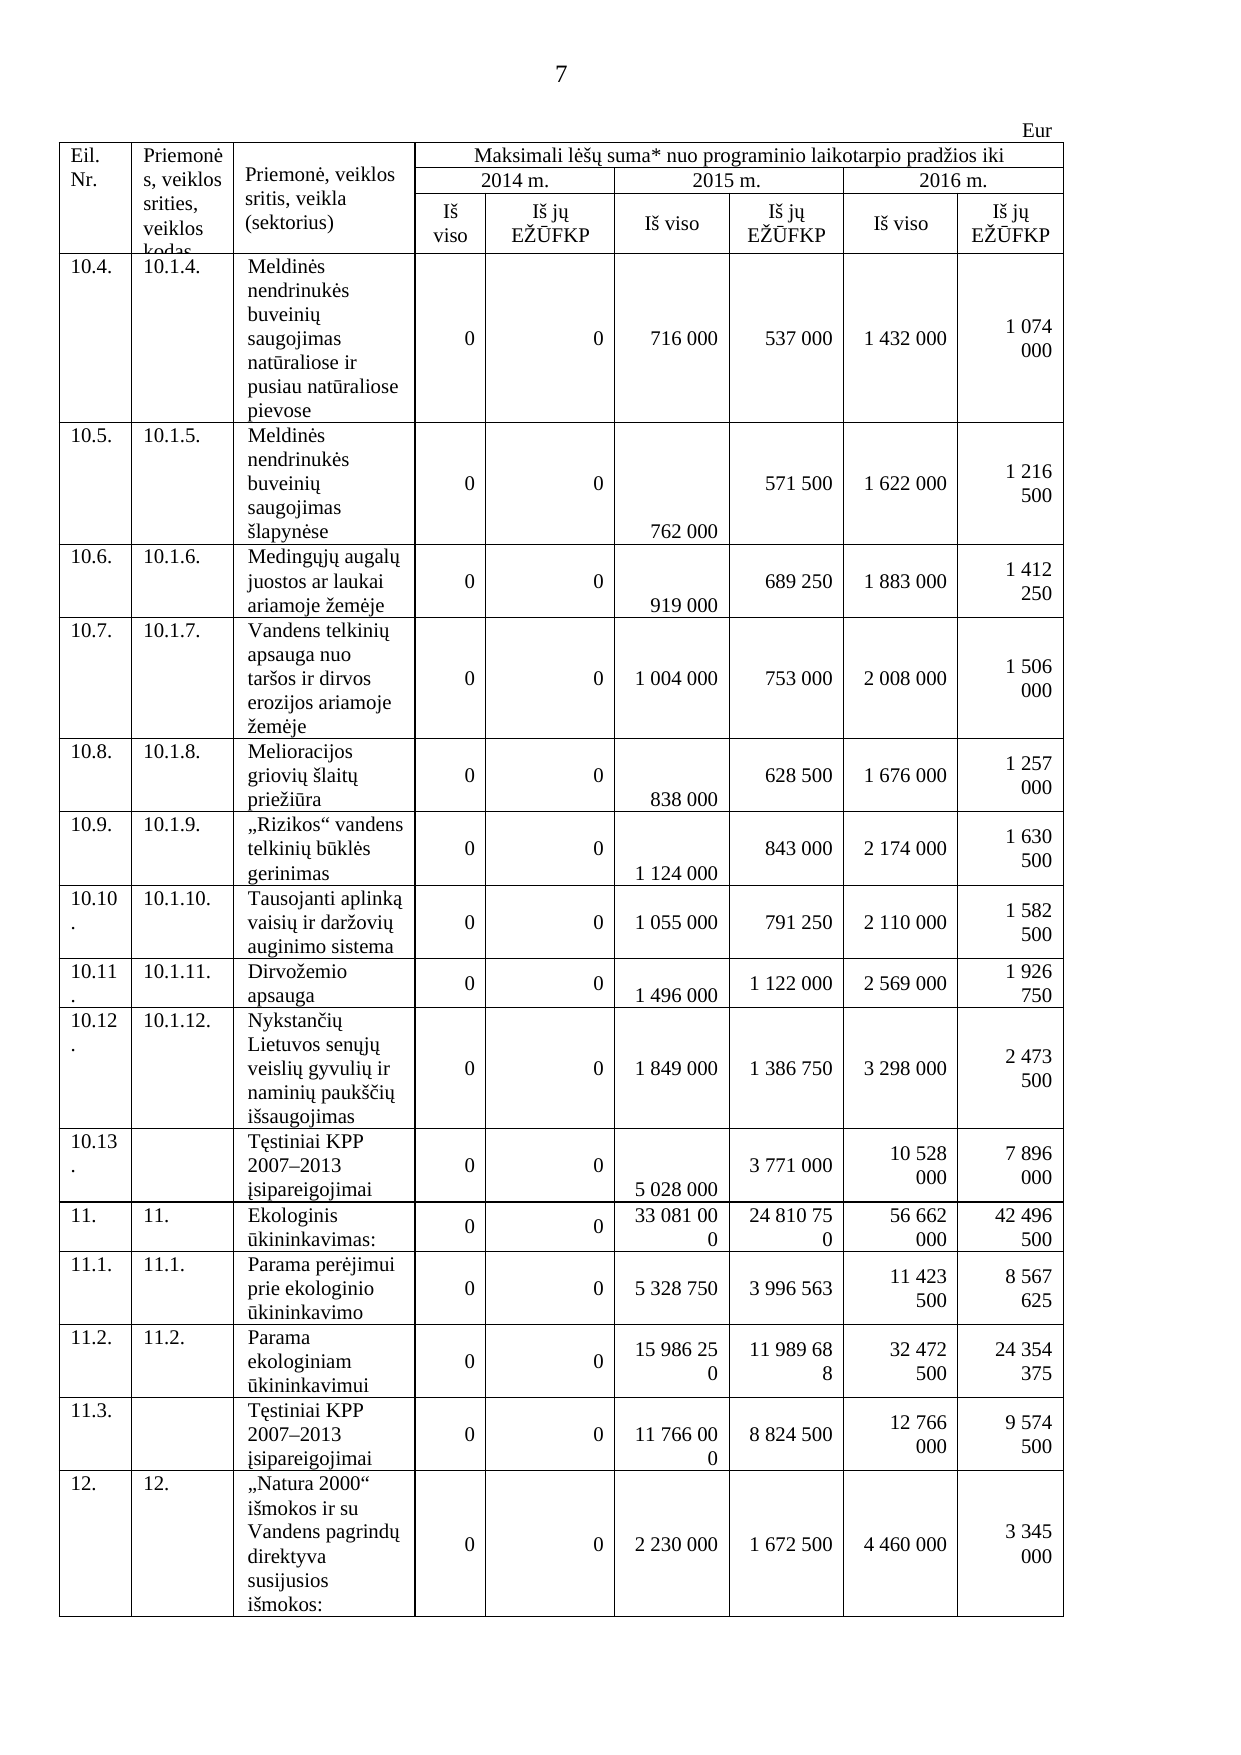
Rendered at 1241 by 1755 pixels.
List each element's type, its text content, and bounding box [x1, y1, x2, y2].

table_cell 4 460 000 [844, 1471, 957, 1616]
table_cell 0 [416, 1325, 485, 1397]
table_cell 10.1.7. [132, 618, 233, 738]
table_cell Parama perėjimui prie ekologinio ūkininkavimo [234, 1252, 414, 1324]
table_cell 10.12. [60, 1008, 131, 1128]
table_cell 1 582 500 [958, 886, 1063, 958]
table_cell 1 386 750 [730, 1008, 843, 1128]
table_header Eur [958, 118, 1063, 142]
table_cell 1 432 000 [844, 254, 957, 422]
table_cell 10.1.4. [132, 254, 233, 422]
table_cell Tausojanti aplinką vaisių ir daržovių auginimo sistema [234, 886, 414, 958]
table_cell 10.1.8. [132, 739, 233, 811]
table_cell Iš jų EŽŪFKP [486, 194, 614, 253]
table_cell 628 500 [730, 739, 843, 811]
table_cell 1 004 000 [615, 618, 729, 738]
table_cell 0 [416, 886, 485, 958]
table_cell 5 028 000 [615, 1129, 729, 1201]
table_header [234, 118, 415, 142]
table_cell Iš viso [416, 194, 485, 253]
table_cell Tęstiniai KPP 2007–2013 įsipareigojimai [234, 1129, 414, 1201]
table_cell 5 328 750 [615, 1252, 729, 1324]
table_cell 2015 m. [615, 168, 843, 192]
table_cell 0 [416, 1008, 485, 1128]
table_cell 3 298 000 [844, 1008, 957, 1128]
table_cell 10.11. [60, 959, 131, 1007]
table_cell 11 766 000 [615, 1398, 729, 1470]
table_cell 0 [486, 1252, 614, 1324]
table_cell 3 996 563 [730, 1252, 843, 1324]
table_cell 11.3. [60, 1398, 131, 1470]
table_cell 0 [416, 812, 485, 884]
table_header [844, 118, 958, 142]
table_cell Meldinės nendrinukės buveinių saugojimas šlapynėse [234, 423, 414, 543]
table_cell 3 771 000 [730, 1129, 843, 1201]
table_cell Dirvožemio apsauga [234, 959, 414, 1007]
table_cell 0 [486, 1008, 614, 1128]
table_header [415, 118, 843, 142]
table_cell 9 574 500 [958, 1398, 1063, 1470]
table_cell 10.6. [60, 545, 131, 617]
table_header [132, 118, 233, 142]
table_cell 1 630 500 [958, 812, 1063, 884]
table_cell 1 496 000 [615, 959, 729, 1007]
table_cell 1 883 000 [844, 545, 957, 617]
table_cell 0 [416, 1471, 485, 1616]
table_cell 689 250 [730, 545, 843, 617]
table_cell 11.1. [132, 1252, 233, 1324]
table_cell 2 110 000 [844, 886, 957, 958]
table_cell Vandens telkinių apsauga nuo taršos ir dirvos erozijos ariamoje žemėje [234, 618, 414, 738]
table_cell 0 [486, 739, 614, 811]
table_cell 791 250 [730, 886, 843, 958]
table_cell Eil. Nr. [60, 143, 131, 253]
table_cell 10.5. [60, 423, 131, 543]
table_cell 32 472 500 [844, 1325, 957, 1397]
table_cell 0 [486, 1325, 614, 1397]
table_cell 753 000 [730, 618, 843, 738]
table_cell 11. [60, 1203, 131, 1251]
table_cell 1 257 000 [958, 739, 1063, 811]
table_cell 11.2. [60, 1325, 131, 1397]
table_cell 2014 m. [416, 168, 614, 192]
table_cell Priemonė, veiklos sritis, veikla (sektorius) [234, 143, 414, 253]
table_cell 10.1.11. [132, 959, 233, 1007]
table_cell 11. [132, 1203, 233, 1251]
table_cell 0 [486, 423, 614, 543]
table_cell 716 000 [615, 254, 729, 422]
table_cell 15 986 250 [615, 1325, 729, 1397]
table_cell 2 473 500 [958, 1008, 1063, 1128]
table_cell 762 000 [615, 423, 729, 543]
table_cell 0 [416, 959, 485, 1007]
table_cell 11 423 500 [844, 1252, 957, 1324]
table_cell 10.1.6. [132, 545, 233, 617]
table_cell [132, 1398, 233, 1470]
table_cell „Rizikos“ vandens telkinių būklės gerinimas [234, 812, 414, 884]
table_cell 11.2. [132, 1325, 233, 1397]
table_cell 0 [486, 1471, 614, 1616]
table_cell 56 662 000 [844, 1203, 957, 1251]
table_cell Iš viso [844, 194, 957, 253]
table_cell 8 824 500 [730, 1398, 843, 1470]
table_cell 10.1.10. [132, 886, 233, 958]
table_cell 2 569 000 [844, 959, 957, 1007]
table_cell 1 926 750 [958, 959, 1063, 1007]
table_cell 12 766 000 [844, 1398, 957, 1470]
table_cell 0 [486, 886, 614, 958]
table_cell 1 672 500 [730, 1471, 843, 1616]
table_cell Iš viso [615, 194, 729, 253]
table_cell 7 896 000 [958, 1129, 1063, 1201]
table_cell [132, 1129, 233, 1201]
table_cell 33 081 000 [615, 1203, 729, 1251]
table_cell 571 500 [730, 423, 843, 543]
table_cell Iš jų EŽŪFKP [730, 194, 843, 253]
table_cell 838 000 [615, 739, 729, 811]
table_cell 0 [416, 1398, 485, 1470]
table_cell 2016 m. [844, 168, 1063, 192]
table_cell 10.13. [60, 1129, 131, 1201]
table_cell 10.7. [60, 618, 131, 738]
table_cell 8 567 625 [958, 1252, 1063, 1324]
table_cell Nykstančių Lietuvos senųjų veislių gyvulių ir naminių paukščių išsaugojimas [234, 1008, 414, 1128]
table_cell 0 [486, 959, 614, 1007]
table_cell 11.1. [60, 1252, 131, 1324]
table_cell 1 506 000 [958, 618, 1063, 738]
table_cell 0 [486, 254, 614, 422]
table_cell Maksimali lėšų suma* nuo programinio laikotarpio pradžios iki [416, 143, 1063, 167]
table_cell 0 [486, 1203, 614, 1251]
table_cell 1 216 500 [958, 423, 1063, 543]
table_cell 10.4. [60, 254, 131, 422]
table_cell Ekologinis ūkininkavimas: [234, 1203, 414, 1251]
table_cell 1 412 250 [958, 545, 1063, 617]
table_cell 1 122 000 [730, 959, 843, 1007]
table_cell 537 000 [730, 254, 843, 422]
table_cell 0 [486, 1398, 614, 1470]
table_cell 24 354 375 [958, 1325, 1063, 1397]
table_cell 12. [60, 1471, 131, 1616]
table_cell 1 849 000 [615, 1008, 729, 1128]
table_cell 42 496 500 [958, 1203, 1063, 1251]
table_cell 1 074 000 [958, 254, 1063, 422]
table_cell 3 345 000 [958, 1471, 1063, 1616]
table_cell 0 [486, 545, 614, 617]
table_cell 1 124 000 [615, 812, 729, 884]
table_cell 2 230 000 [615, 1471, 729, 1616]
table_cell Parama ekologiniam ūkininkavimui [234, 1325, 414, 1397]
table_cell Melioracijos griovių šlaitų priežiūra [234, 739, 414, 811]
table_cell 0 [486, 812, 614, 884]
table_cell 10.1.12. [132, 1008, 233, 1128]
table_cell 10.9. [60, 812, 131, 884]
table_cell 0 [416, 545, 485, 617]
table_cell 0 [486, 1129, 614, 1201]
table_cell 10 528 000 [844, 1129, 957, 1201]
table_cell 1 676 000 [844, 739, 957, 811]
table_cell Priemonės, veiklos srities, veiklos kodas [132, 143, 233, 253]
table_cell 24 810 750 [730, 1203, 843, 1251]
table_cell 10.1.5. [132, 423, 233, 543]
table_cell 10.10. [60, 886, 131, 958]
table_cell 0 [416, 739, 485, 811]
table_cell 11 989 688 [730, 1325, 843, 1397]
table_cell 0 [416, 1129, 485, 1201]
table_cell 0 [416, 423, 485, 543]
table_cell 10.8. [60, 739, 131, 811]
table_cell 0 [416, 618, 485, 738]
table_cell Tęstiniai KPP 2007–2013 įsipareigojimai [234, 1398, 414, 1470]
table_cell 0 [416, 1203, 485, 1251]
table_cell 2 174 000 [844, 812, 957, 884]
table_cell 843 000 [730, 812, 843, 884]
table_cell 10.1.9. [132, 812, 233, 884]
table_cell 1 622 000 [844, 423, 957, 543]
table_cell Medingųjų augalų juostos ar laukai ariamoje žemėje [234, 545, 414, 617]
table_cell 1 055 000 [615, 886, 729, 958]
table_cell 12. [132, 1471, 233, 1616]
table_cell 919 000 [615, 545, 729, 617]
table_header [59, 118, 132, 142]
table_cell 0 [486, 618, 614, 738]
table_cell 0 [416, 1252, 485, 1324]
table_cell 0 [416, 254, 485, 422]
table_cell Iš jų EŽŪFKP [958, 194, 1063, 253]
table_cell 2 008 000 [844, 618, 957, 738]
table_cell Meldinės nendrinukės buveinių saugojimas natūraliose ir pusiau natūraliose pievose [234, 254, 414, 422]
table_cell „Natura 2000“ išmokos ir su Vandens pagrindų direktyva susijusios išmokos: [234, 1471, 414, 1616]
